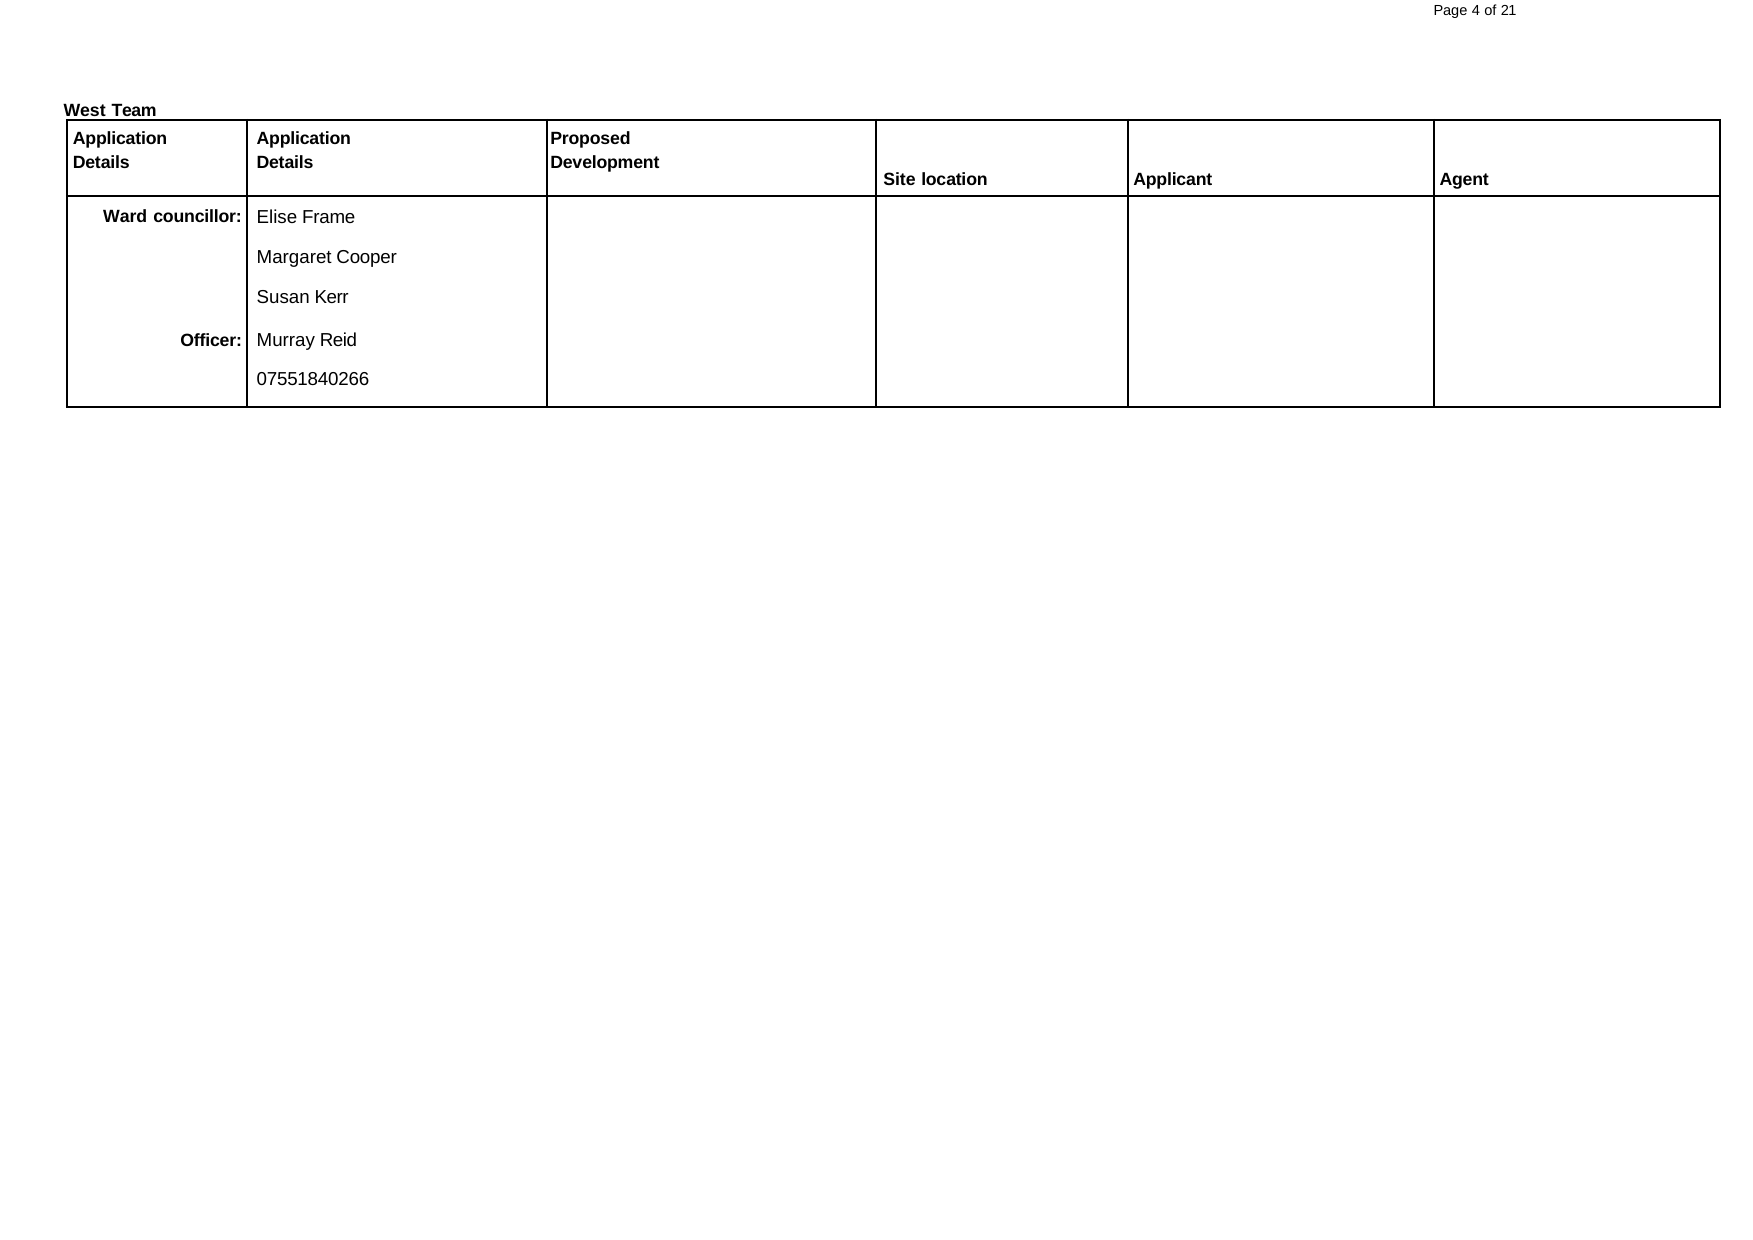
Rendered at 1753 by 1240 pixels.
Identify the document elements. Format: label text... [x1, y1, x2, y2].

table_cell [1435, 367, 1719, 406]
table_cell [68, 244, 246, 284]
table_header Proposed Development [548, 121, 875, 195]
table_header Application Details [68, 121, 246, 195]
table_cell [1129, 284, 1433, 324]
table_cell Murray Reid [248, 325, 546, 367]
table_cell [1129, 244, 1433, 284]
table_cell [1435, 244, 1719, 284]
table_header Application Details [248, 121, 546, 195]
table_cell [548, 367, 875, 406]
table_header Agent [1435, 121, 1719, 195]
table_cell [1435, 325, 1719, 367]
table_cell [68, 284, 246, 324]
table_cell [877, 325, 1127, 367]
table_cell [548, 325, 875, 367]
table_cell [877, 197, 1127, 244]
table_cell [877, 367, 1127, 406]
table_cell [1435, 284, 1719, 324]
table_cell Susan Kerr [248, 284, 546, 324]
table_cell Ward councillor: [68, 197, 246, 244]
table_cell [1129, 197, 1433, 244]
table_cell Elise Frame [248, 197, 546, 244]
table_cell Margaret Cooper [248, 244, 546, 284]
table_cell [877, 284, 1127, 324]
table_header Applicant [1129, 121, 1433, 195]
table_cell [68, 367, 246, 406]
table_cell [1129, 325, 1433, 367]
table_header Site location [877, 121, 1127, 195]
table_cell Officer: [68, 325, 246, 367]
table_cell [877, 244, 1127, 284]
table_cell [548, 197, 875, 244]
table_cell [1129, 367, 1433, 406]
table_cell [548, 284, 875, 324]
table_cell [548, 244, 875, 284]
table_cell 07551840266 [248, 367, 546, 406]
table_cell [1435, 197, 1719, 244]
